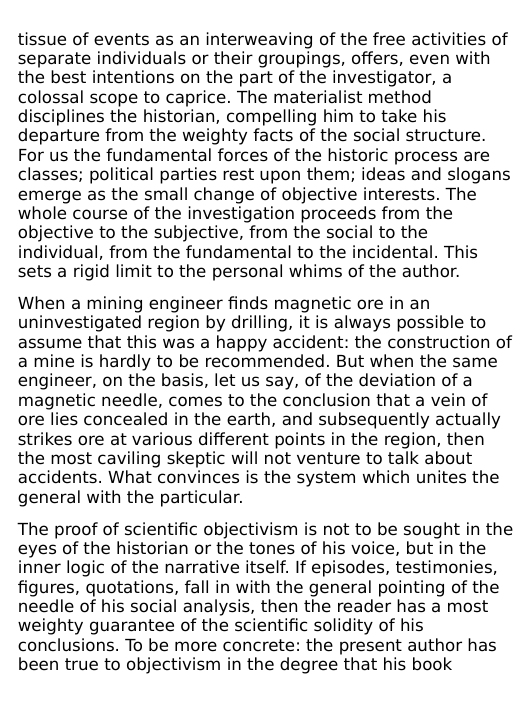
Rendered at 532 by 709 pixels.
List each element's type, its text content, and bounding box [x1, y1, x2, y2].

text The proof of scientific objectivism is not to be sought in the eyes of the historian or the tones of his voice, but in the inner logic of the narrative itself. If episodes, testimonies, figures, quotations, fall in with the general pointing of the needle of his social analysis, then the reader has a most weighty guarantee of the scientific solidity of his conclusions. To be more concrete: the present author has been true to objectivism in the degree that his book [18, 519, 514, 674]
text When a mining engineer finds magnetic ore in an uninvestigated region by drilling, it is always possible to assume that this was a happy accident: the construction of a mine is hardly to be recommended. But when the same engineer, on the basis, let us say, of the deviation of a magnetic needle, comes to the conclusion that a vein of ore lies concealed in the earth, and subsequently actually strikes ore at various different points in the region, then the most caviling skeptic will not venture to talk about accidents. What convinces is the system which unites the general with the particular. [18, 294, 514, 507]
text tissue of events as an interweaving of the free activities of separate individuals or their groupings, offers, even with the best intentions on the part of the investigator, a colossal scope to caprice. The materialist method disciplines the historian, compelling him to take his departure from the weighty facts of the social structure. For us the fundamental forces of the historic process are classes; political parties rest upon them; ideas and slogans emerge as the small change of objective interests. The whole course of the investigation proceeds from the objective to the subjective, from the social to the individual, from the fundamental to the incidental. This sets a rigid limit to the personal whims of the author. [18, 29, 514, 281]
